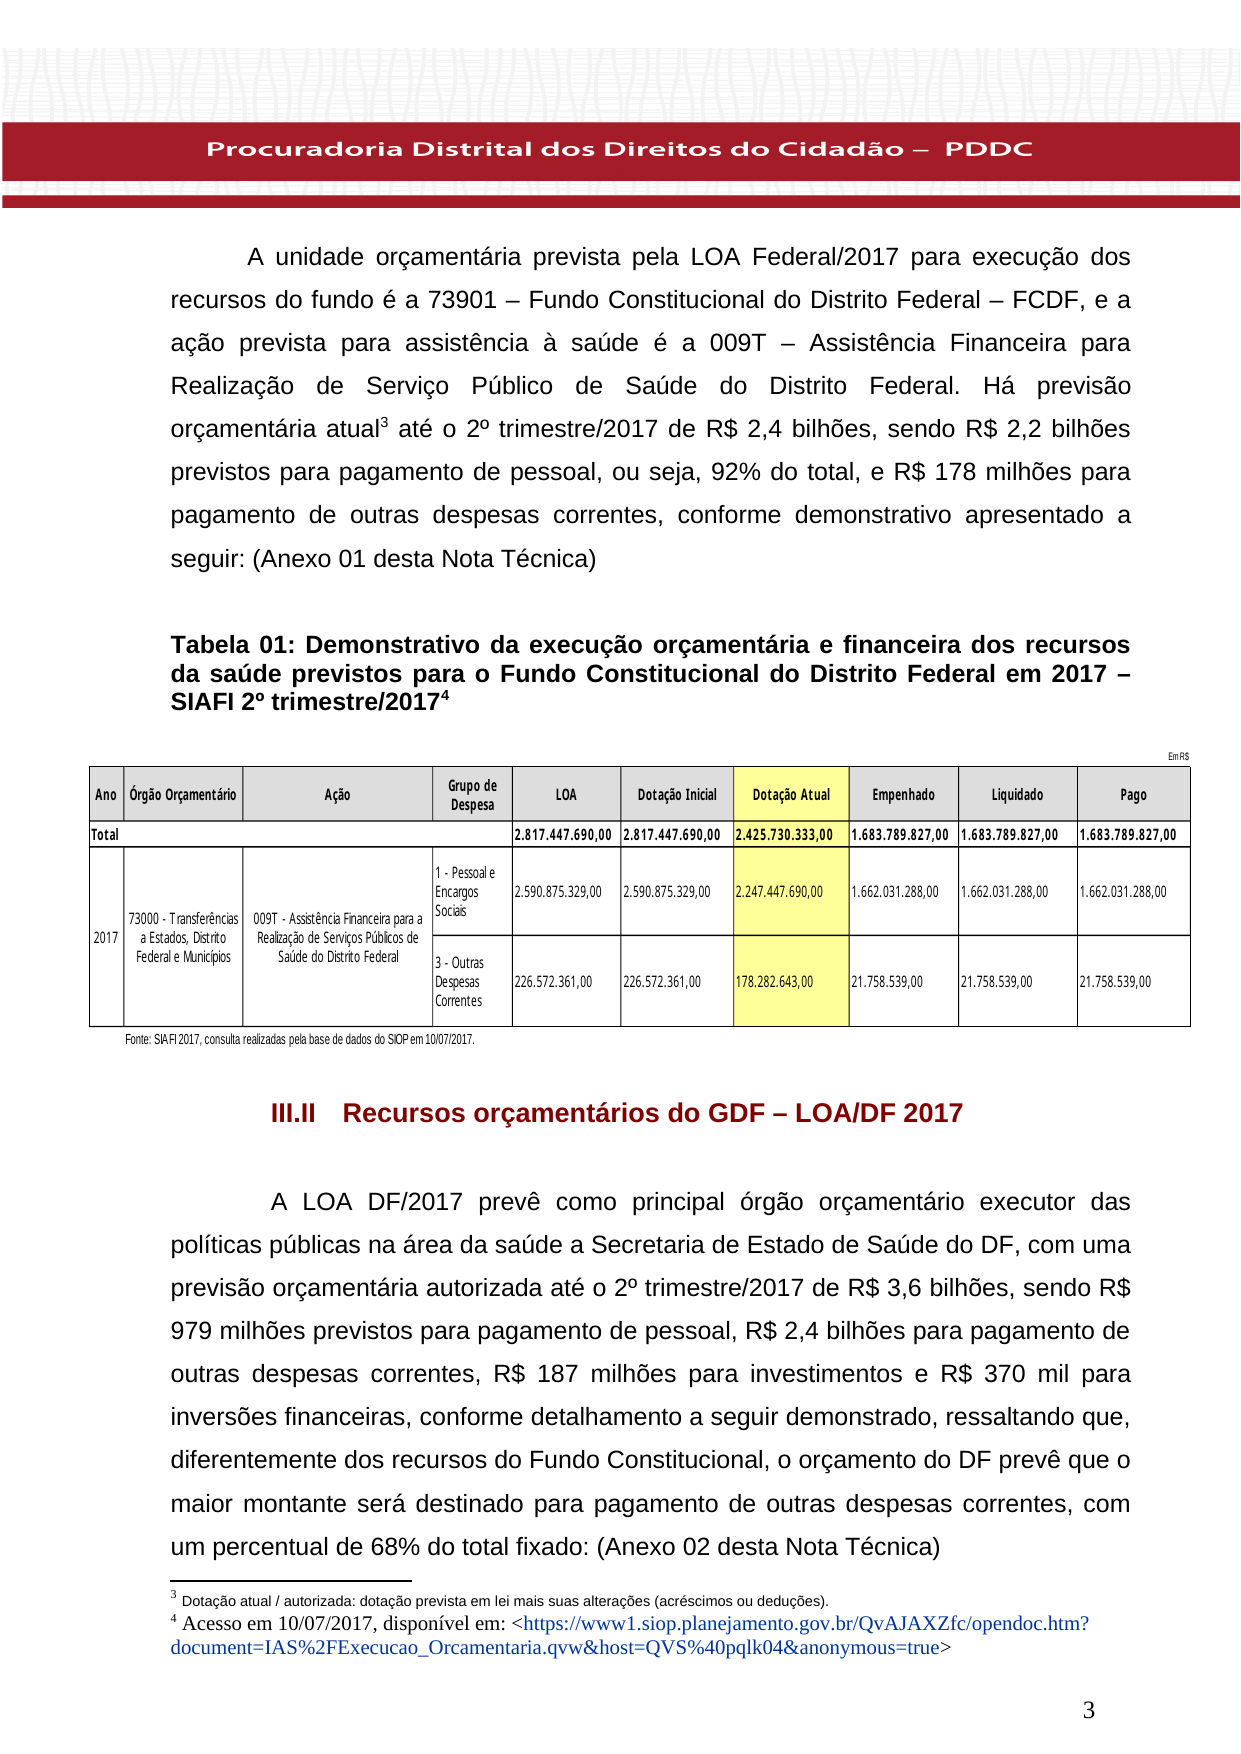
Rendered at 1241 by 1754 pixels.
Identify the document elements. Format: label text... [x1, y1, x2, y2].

text III.II Recursos orçamentários do GDF – LOA/DF 2017 [513, 822, 620, 846]
text III.II Recursos orçamentários do GDF – LOA/DF 2017 [170, 716, 1132, 766]
text III.II Recursos orçamentários do GDF – LOA/DF 2017 [170, 1053, 1132, 1128]
text III.II Recursos orçamentários do GDF – LOA/DF 2017 [513, 937, 620, 1026]
text III.II Recursos orçamentários do GDF – LOA/DF 2017 [1078, 822, 1132, 846]
text III.II Recursos orçamentários do GDF – LOA/DF 2017 [1078, 848, 1132, 934]
text III.II Recursos orçamentários do GDF – LOA/DF 2017 [434, 937, 511, 1026]
text III.II Recursos orçamentários do GDF – LOA/DF 2017 [960, 848, 1077, 934]
text III.II Recursos orçamentários do GDF – LOA/DF 2017 [1078, 937, 1132, 1026]
text III.II Recursos orçamentários do GDF – LOA/DF 2017 [960, 822, 1077, 846]
text Dotação atual / autorizada: dotação prevista em lei mais suas alterações (acréscimos ou deduções). [170, 1587, 1132, 1611]
text III.II Recursos orçamentários do GDF – LOA/DF 2017 [960, 937, 1077, 1026]
picture [2, 48, 1240, 208]
text III.II Recursos orçamentários do GDF – LOA/DF 2017 [244, 848, 432, 1025]
text III.II Recursos orçamentários do GDF – LOA/DF 2017 [622, 848, 733, 934]
text III.II Recursos orçamentários do GDF – LOA/DF 2017 [170, 822, 511, 846]
text III.II Recursos orçamentários do GDF – LOA/DF 2017 [850, 822, 958, 846]
text A unidade orçamentária prevista pela LOA Federal/2017 para execução dos recursos do fundo é a 73901 – Fundo Constitucional do Distrito Federal – FCDF, e a ação prevista para assistência à saúde é a 009T – Assistência Financeira para Realização de Serviço Público de Saúde do Distrito Federal. Há previsão orçamentária atual até o 2º trimestre/2017 de R$ 2,4 bilhões, sendo R$ 2,2 bilhões previstos para pagamento de pessoal, ou seja, 92% do total, e R$ 178 milhões para pagamento de outras despesas correntes, conforme demonstrativo apresentado a seguir: (Anexo 01 desta Nota Técnica) [170, 242, 1132, 572]
text III.II Recursos orçamentários do GDF – LOA/DF 2017 [850, 848, 958, 934]
text III.II Recursos orçamentários do GDF – LOA/DF 2017 [513, 848, 620, 934]
text A LOA DF/2017 prevê como principal órgão orçamentário executor das políticas públicas na área da saúde a Secretaria de Estado de Saúde do DF, com uma previsão orçamentária autorizada até o 2º trimestre/2017 de R$ 3,6 bilhões, sendo R$ 979 milhões previstos para pagamento de pessoal, R$ 2,4 bilhões para pagamento de outras despesas correntes, R$ 187 milhões para investimentos e R$ 370 mil para inversões financeiras, conforme detalhamento a seguir demonstrado, ressaltando que, diferentemente dos recursos do Fundo Constitucional, o orçamento do DF prevê que o maior montante será destinado para pagamento de outras despesas correntes, com um percentual de 68% do total fixado: (Anexo 02 desta Nota Técnica) [170, 1187, 1132, 1560]
text Acesso em 10/07/2017, disponível em: <https://www1.siop.planejamento.gov.br/QvAJAXZfc/opendoc.htm?document=IAS%2FExecucao_Orcamentaria.qvw&host=QVS%40pqlk04&anonymous=true> [170, 1611, 1132, 1659]
text III.II Recursos orçamentários do GDF – LOA/DF 2017 [170, 848, 242, 1025]
text III.II Recursos orçamentários do GDF – LOA/DF 2017 [622, 937, 733, 1026]
text Tabela 01: Demonstrativo da execução orçamentária e financeira dos recursos da saúde previstos para o Fundo Constitucional do Distrito Federal em 2017 – SIAFI 2º trimestre/2017 [170, 630, 1132, 716]
text III.II Recursos orçamentários do GDF – LOA/DF 2017 [850, 937, 958, 1026]
text III.II Recursos orçamentários do GDF – LOA/DF 2017 [434, 848, 511, 934]
text III.II Recursos orçamentários do GDF – LOA/DF 2017 [622, 822, 733, 846]
